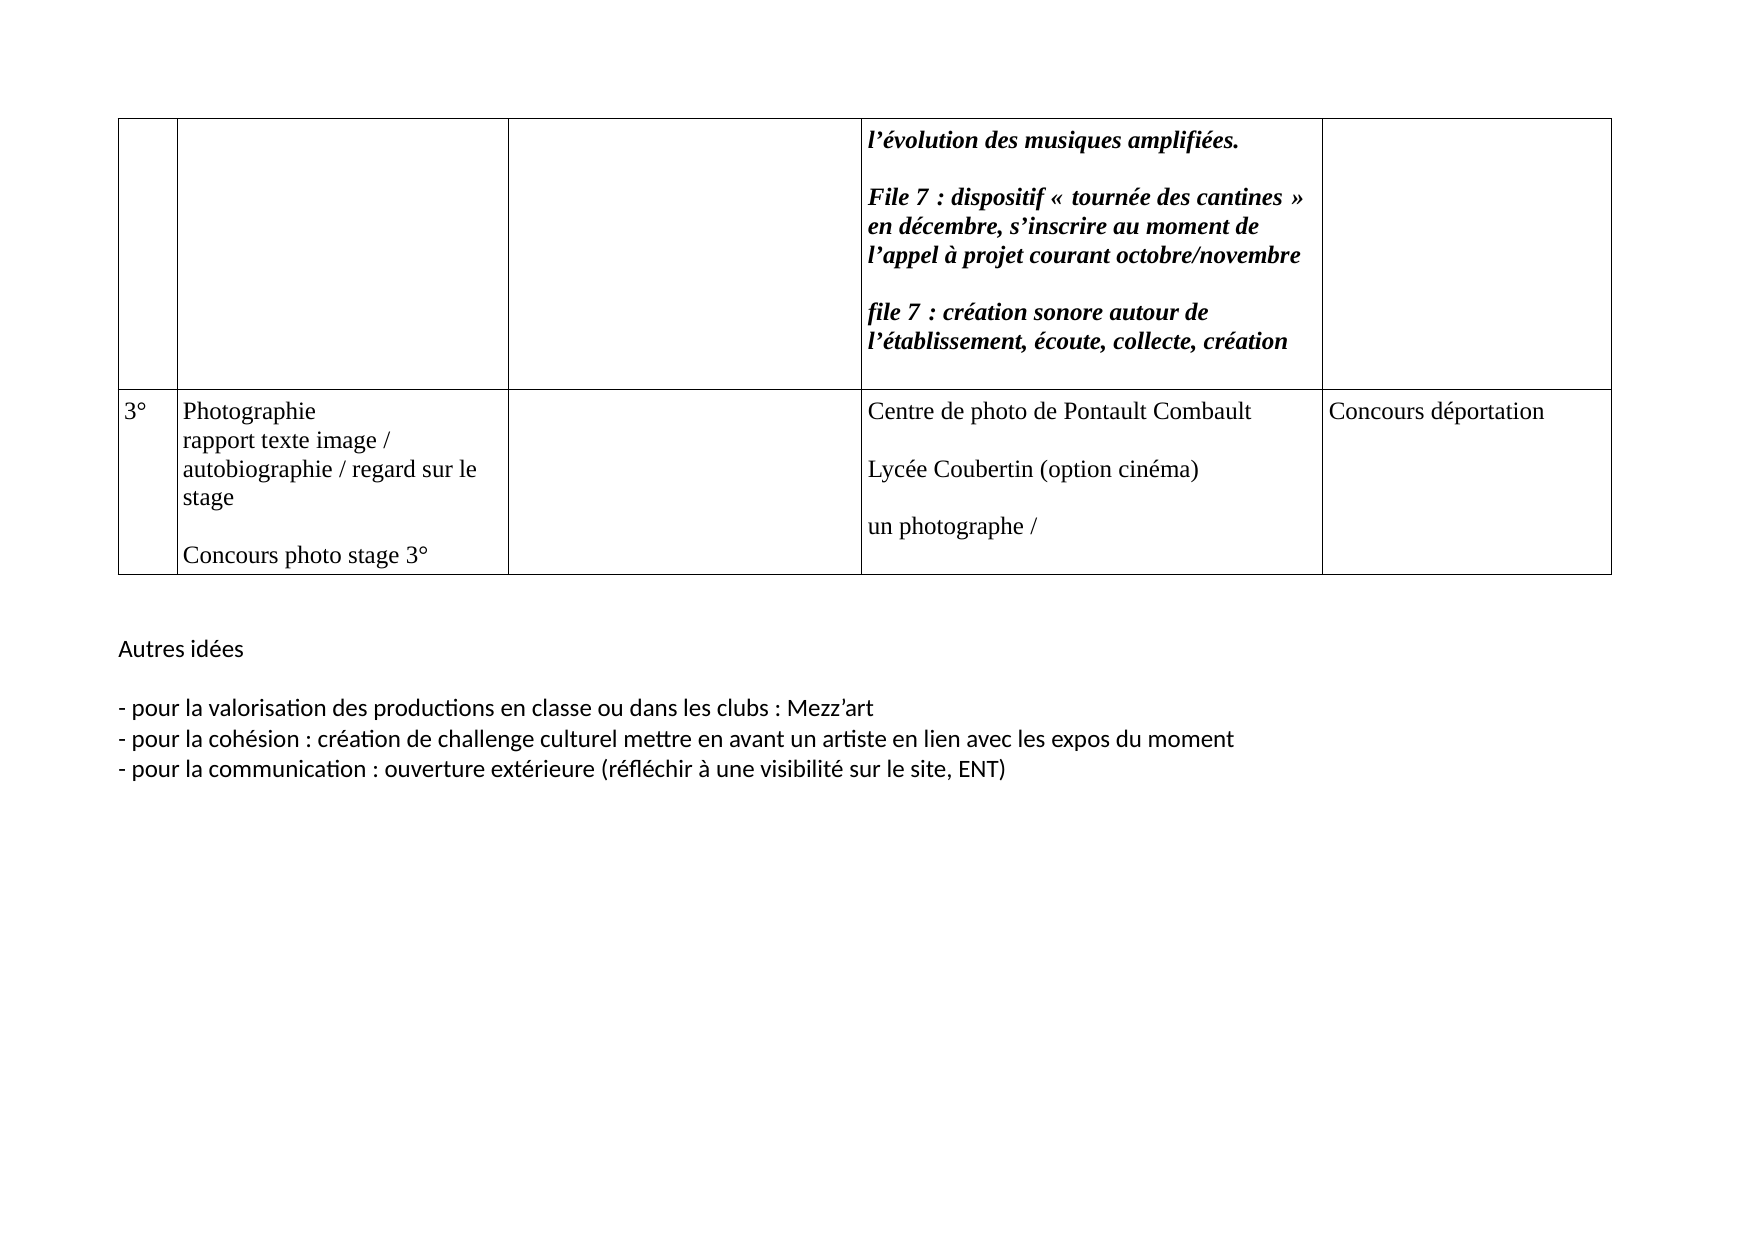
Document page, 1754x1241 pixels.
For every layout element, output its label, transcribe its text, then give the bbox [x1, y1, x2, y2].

text - pour la cohésion : création de challenge culturel mettre en avant un artiste en lien avec les expos du moment [118, 723, 1636, 753]
table_cell Centre de photo de Pontault Combault Lycée Coubertin (option cinéma) un photographe / [862, 390, 1322, 574]
table_cell Concours déportation [1323, 390, 1611, 574]
text - pour la communication : ouverture extérieure (réfléchir à une visibilité sur le site, ENT) [118, 753, 1636, 784]
table_cell Photographie rapport texte image / autobiographie / regard sur le stage Concours photo stage 3° [178, 390, 508, 574]
table_cell [178, 119, 508, 389]
table_cell [119, 119, 177, 389]
table_cell [1323, 119, 1611, 389]
table_cell 3° [119, 390, 177, 574]
table_cell [509, 119, 861, 389]
table_cell l’évolution des musiques amplifiées. File 7 : dispositif « tournée des cantines » en décembre, s’inscrire au moment de l’appel à projet courant octobre/novembre file 7 : création sonore autour de l’établissement, écoute, collecte, création [862, 119, 1322, 389]
text Autres idées [118, 633, 1636, 663]
text - pour la valorisation des productions en classe ou dans les clubs : Mezz’art [118, 692, 1636, 723]
table_cell [509, 390, 861, 574]
